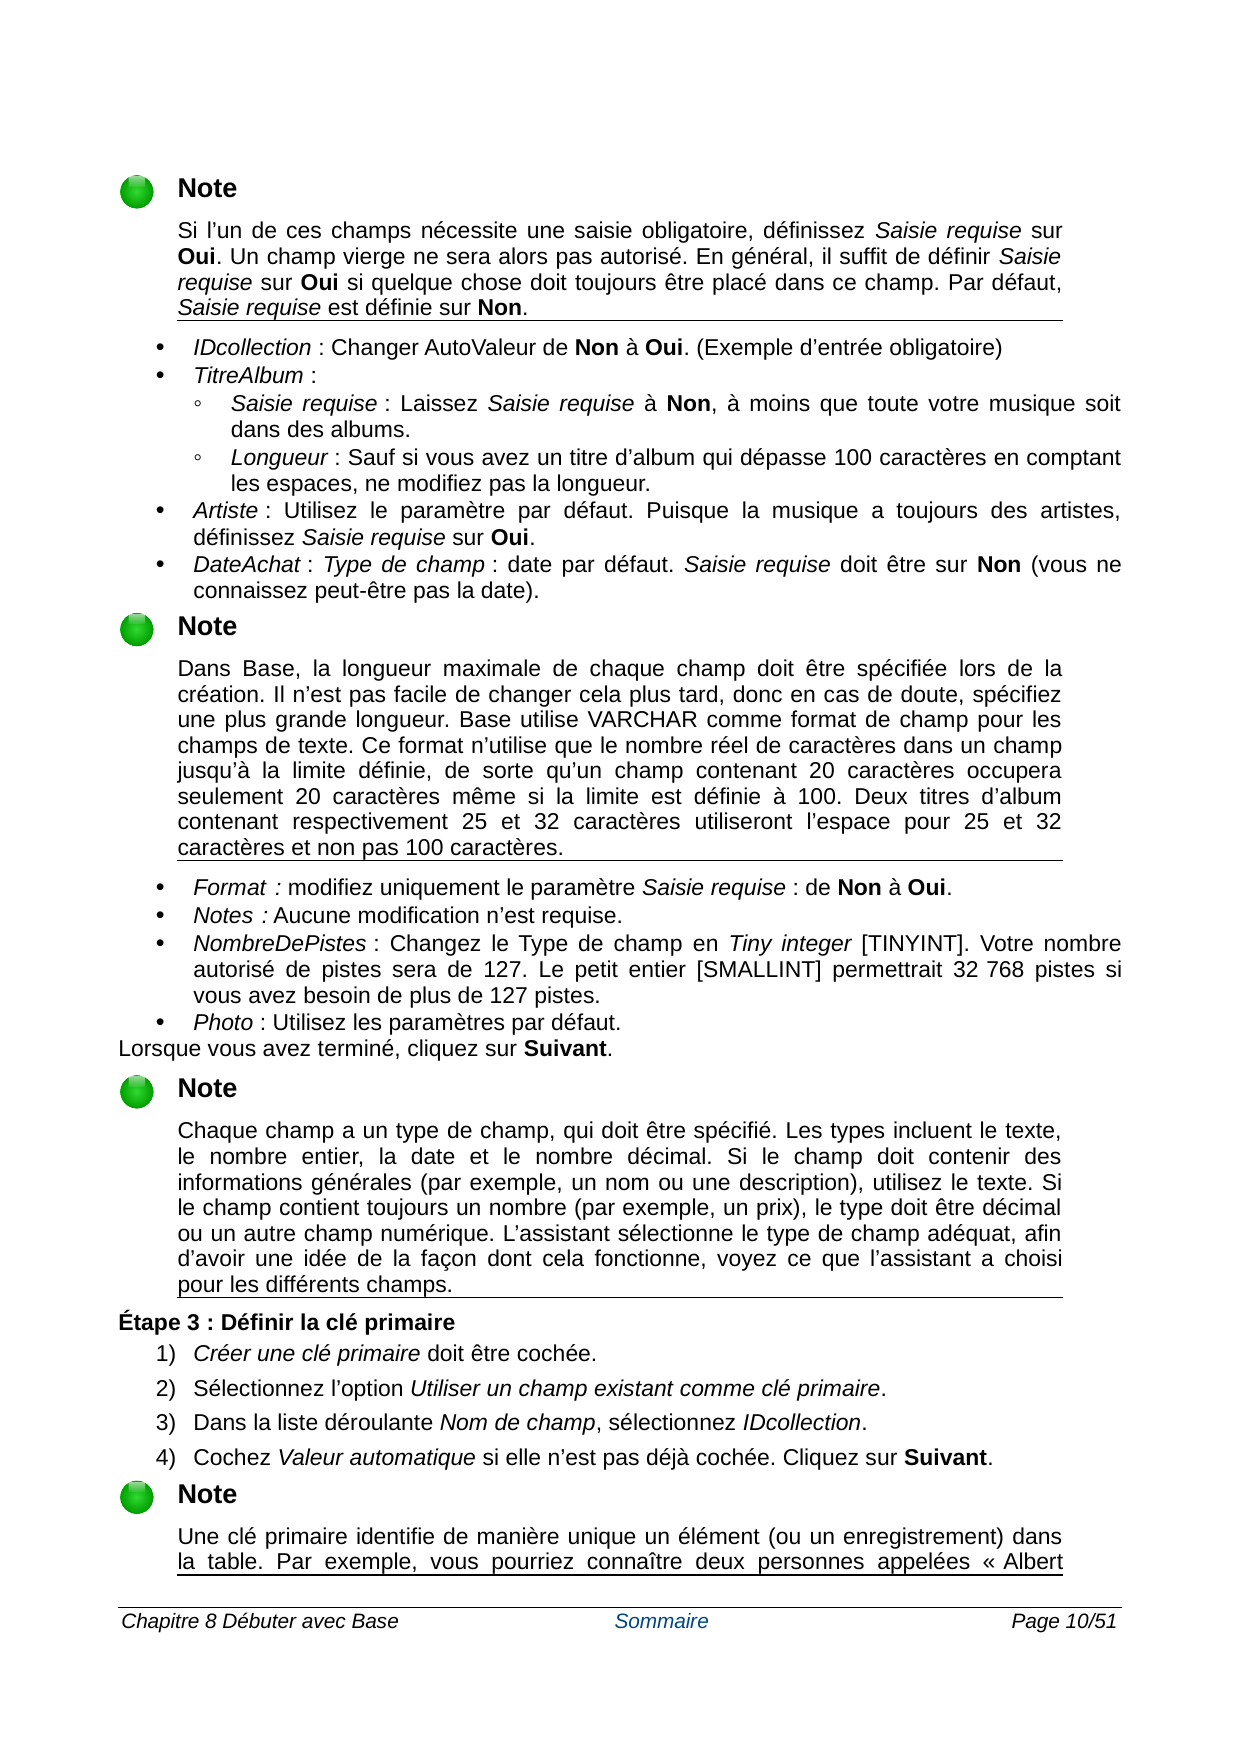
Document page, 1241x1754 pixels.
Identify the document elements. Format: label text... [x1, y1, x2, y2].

list Créer une clé primaire doit être cochée. [156, 1341, 1122, 1367]
list Note [59, 173, 1122, 211]
text Dans Base, la longueur maximale de chaque champ doit être spécifiée lors de la création. Il n’est pas facile de changer cela plus tard, donc en cas de doute, spécifiez une plus grande longueur. Base utilise VARCHAR comme format de champ pour les champs de texte. Ce format n’utilise que le nombre réel de caractères dans un champ jusqu’à la limite définie, de sorte qu’un champ contenant 20 caractères occupera seulement 20 caractères même si la limite est définie à 100. Deux titres d’album contenant respectivement 25 et 32 caractères utiliseront l’espace pour 25 et 32 caractères et non pas 100 caractères. [177, 656, 1063, 860]
list Format : modifiez uniquement le paramètre Saisie requise : de Non à Oui. [156, 873, 1122, 901]
list Saisie requise : Laissez Saisie requise à Non, à moins que toute votre musique soit dans des albums. [193, 389, 1122, 443]
subtitle Étape 3 : Définir la clé primaire [118, 1309, 1122, 1335]
text Une clé primaire identifie de manière unique un élément (ou un enregistrement) dans la table. Par exemple, vous pourriez connaître deux personnes appelées « Albert [177, 1523, 1063, 1574]
list Artiste : Utilisez le paramètre par défaut. Puisque la musique a toujours des artistes, définissez Saisie requise sur Oui. [156, 496, 1122, 550]
list Dans la liste déroulante Nom de champ, sélectionnez IDcollection. [156, 1410, 1122, 1435]
list Notes : Aucune modification n’est requise. [156, 901, 1122, 929]
text Lorsque vous avez terminé, cliquez sur Suivant. [118, 1036, 1122, 1061]
list DateAchat : Type de champ : date par défaut. Saisie requise doit être sur Non (vous ne connaissez peut-être pas la date). [156, 550, 1122, 603]
list Sélectionnez l’option Utiliser un champ existant comme clé primaire. [156, 1375, 1122, 1401]
list Longueur : Sauf si vous avez un titre d’album qui dépasse 100 caractères en comptant les espaces, ne modifiez pas la longueur. [193, 443, 1122, 496]
list NombreDePistes : Changez le Type de champ en Tiny integer [TINYINT]. Votre nombre autorisé de pistes sera de 127. Le petit entier [SMALLINT] permettrait 32 768 pistes si vous avez besoin de plus de 127 pistes. [156, 929, 1122, 1008]
list Note [59, 611, 1122, 648]
list Note [59, 1478, 1122, 1516]
list Note [59, 1073, 1122, 1111]
text Si l’un de ces champs nécessite une saisie obligatoire, définissez Saisie requise sur Oui. Un champ vierge ne sera alors pas autorisé. En général, il suffit de définir Saisie requise sur Oui si quelque chose doit toujours être placé dans ce champ. Par défaut, Saisie requise est définie sur Non. [177, 218, 1063, 320]
list Cochez Valeur automatique si elle n’est pas déjà cochée. Cliquez sur Suivant. [156, 1444, 1122, 1470]
list TitreAlbum : [156, 361, 1122, 389]
text Chaque champ a un type de champ, qui doit être spécifié. Les types incluent le texte, le nombre entier, la date et le nombre décimal. Si le champ doit contenir des informations générales (par exemple, un nom ou une description), utilisez le texte. Si le champ contient toujours un nombre (par exemple, un prix), le type doit être décimal ou un autre champ numérique. L’assistant sélectionne le type de champ adéquat, afin d’avoir une idée de la façon dont cela fonctionne, voyez ce que l’assistant a choisi pour les différents champs. [177, 1118, 1063, 1297]
list IDcollection : Changer AutoValeur de Non à Oui. (Exemple d’entrée obligatoire) [156, 333, 1122, 361]
list Photo : Utilisez les paramètres par défaut. [156, 1008, 1122, 1036]
